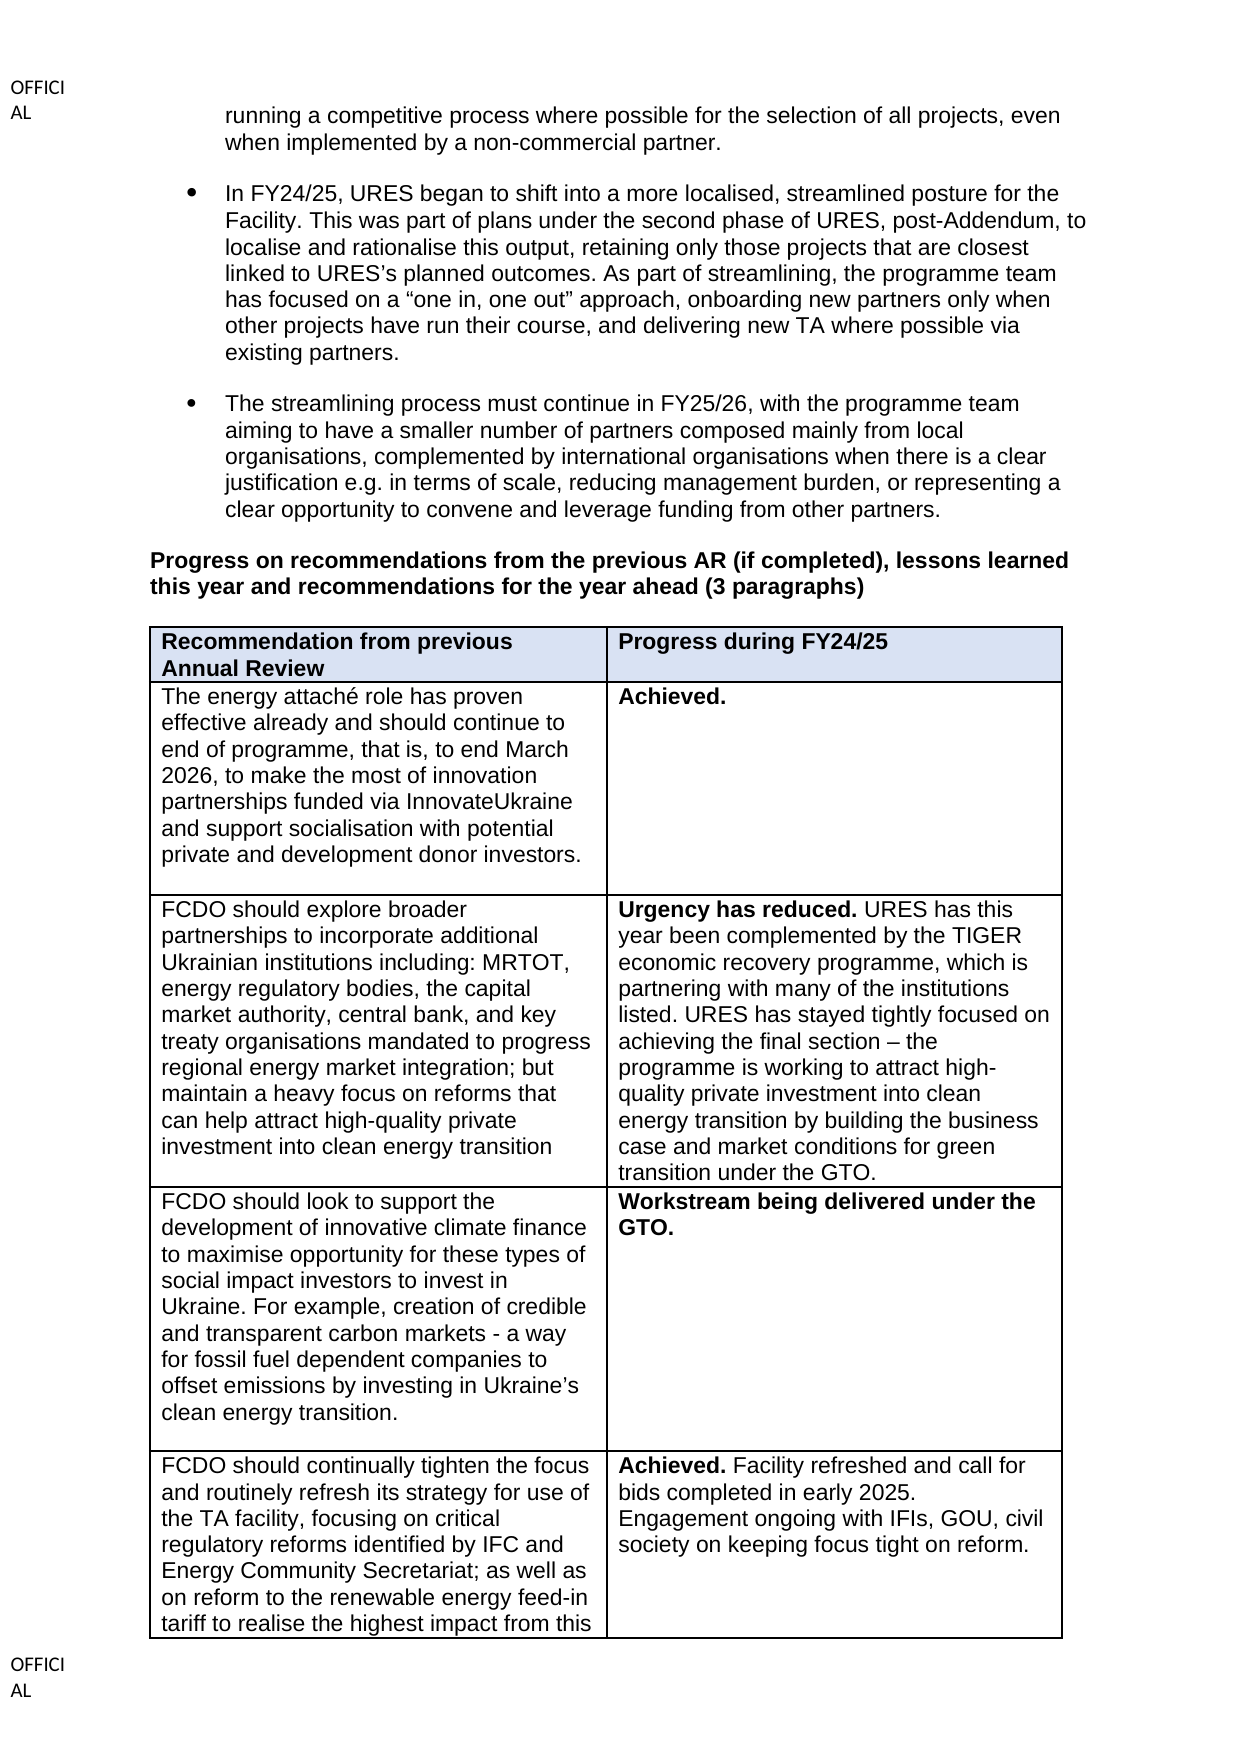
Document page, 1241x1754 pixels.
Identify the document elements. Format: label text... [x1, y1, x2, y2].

table_cell Achieved. Facility refreshed and call for bids completed in early 2025. Engagement ongoing with IFIs, GOU, civil society on keeping focus tight on reform. [608, 1452, 1061, 1637]
table_cell FCDO should explore broader partnerships to incorporate additional Ukrainian institutions including: MRTOT, energy regulatory bodies, the capital market authority, central bank, and key treaty organisations mandated to progress regional energy market integration; but maintain a heavy focus on reforms that can help attract high-quality private investment into clean energy transition [151, 896, 606, 1186]
table_cell FCDO should continually tighten the focus and routinely refresh its strategy for use of the TA facility, focusing on critical regulatory reforms identified by IFC and Energy Community Secretariat; as well as on reform to the renewable energy feed-in tariff to realise the highest impact from this [151, 1452, 606, 1637]
list The streamlining process must continue in FY25/26, with the programme team aiming to have a smaller number of partners composed mainly from local organisations, complemented by international organisations when there is a clear justification e.g. in terms of scale, reducing management burden, or representing a clear opportunity to convene and leverage funding from other partners. [187, 390, 1090, 522]
table_cell Urgency has reduced. URES has this year been complemented by the TIGER economic recovery programme, which is partnering with many of the institutions listed. URES has stayed tightly focused on achieving the final section – the programme is working to attract high-quality private investment into clean energy transition by building the business case and market conditions for green transition under the GTO. [608, 896, 1061, 1186]
table_cell FCDO should look to support the development of innovative climate finance to maximise opportunity for these types of social impact investors to invest in Ukraine. For example, creation of credible and transparent carbon markets - a way for fossil fuel dependent companies to offset emissions by investing in Ukraine’s clean energy transition. [151, 1188, 606, 1450]
text Progress on recommendations from the previous AR (if completed), lessons learned this year and recommendations for the year ahead (3 paragraphs) [150, 547, 1090, 600]
table_header Progress during FY24/25 [608, 628, 1061, 681]
table_cell The energy attaché role has proven effective already and should continue to end of programme, that is, to end March 2026, to make the most of innovation partnerships funded via InnovateUkraine and support socialisation with potential private and development donor investors. [151, 683, 606, 894]
list running a competitive process where possible for the selection of all projects, even when implemented by a non-commercial partner. [187, 102, 1090, 155]
table_cell Workstream being delivered under the GTO. [608, 1188, 1061, 1450]
table_cell Achieved. [608, 683, 1061, 894]
list In FY24/25, URES began to shift into a more localised, streamlined posture for the Facility. This was part of plans under the second phase of URES, post-Addendum, to localise and rationalise this output, retaining only those projects that are closest linked to URES’s planned outcomes. As part of streamlining, the programme team has focused on a “one in, one out” approach, onboarding new partners only when other projects have run their course, and delivering new TA where possible via existing partners. [187, 180, 1090, 365]
table_header Recommendation from previous Annual Review [151, 628, 606, 681]
